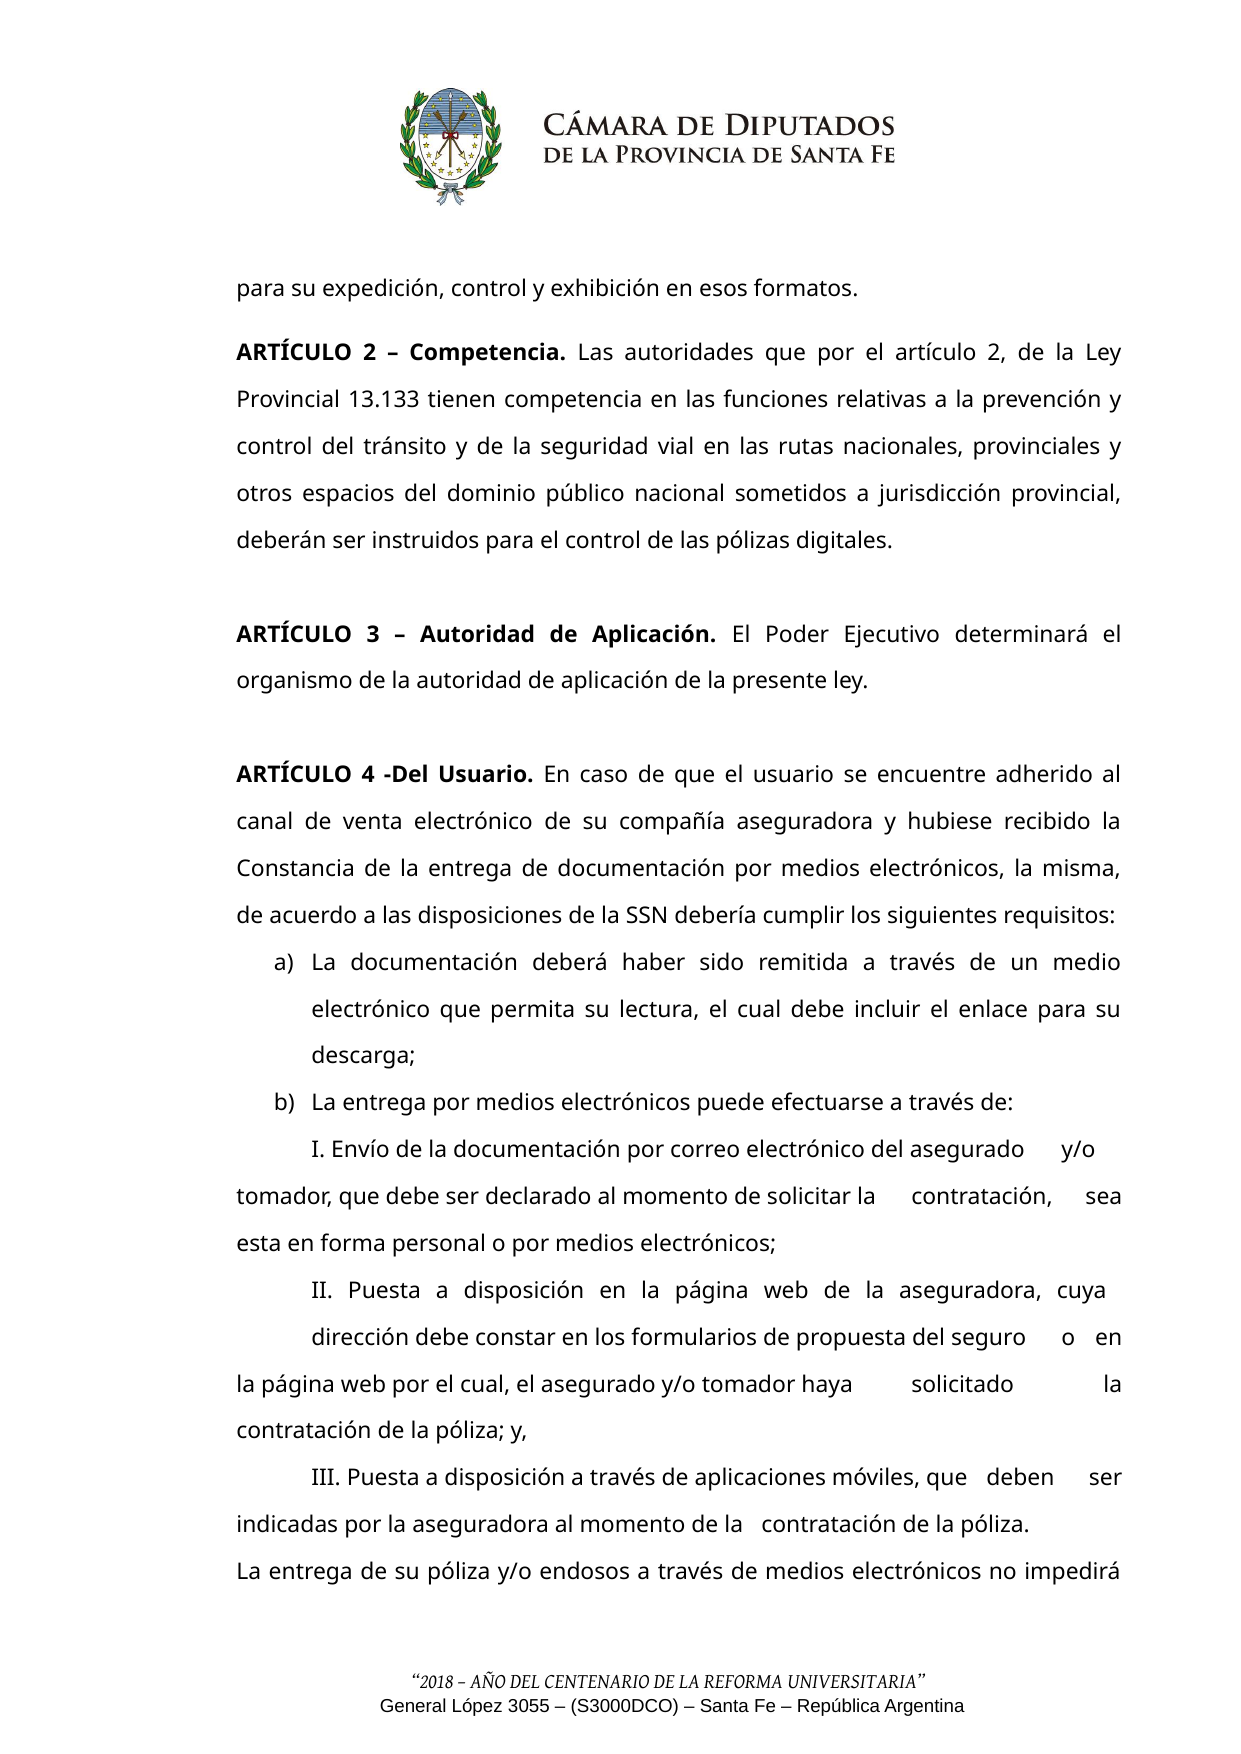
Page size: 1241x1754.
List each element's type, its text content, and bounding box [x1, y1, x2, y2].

text para su expedición, control y exhibición en esos formatos. [236, 272, 1122, 303]
text III. Puesta a disposición a través de aplicaciones móviles, que deben ser indicadas por la aseguradora al momento de la contratación de la póliza. [236, 1461, 1122, 1539]
text La entrega de su póliza y/o endosos a través de medios electrónicos no impedirá [236, 1555, 1122, 1586]
text ARTÍCULO 4 -Del Usuario. En caso de que el usuario se encuentre adherido al canal de venta electrónico de su compañía aseguradora y hubiese recibido la Constancia de la entrega de documentación por medios electrónicos, la misma, de acuerdo a las disposiciones de la SSN debería cumplir los siguientes requisitos: [236, 758, 1122, 930]
text ARTÍCULO 3 – Autoridad de Aplicación. El Poder Ejecutivo determinará el organismo de la autoridad de aplicación de la presente ley. [236, 617, 1122, 696]
picture [400, 88, 895, 210]
text I. Envío de la documentación por correo electrónico del asegurado y/o tomador, que debe ser declarado al momento de solicitar la contratación, sea esta en forma personal o por medios electrónicos; [236, 1133, 1122, 1258]
text ARTÍCULO 2 – Competencia. Las autoridades que por el artículo 2, de la Ley Provincial 13.133 tienen competencia en las funciones relativas a la prevención y control del tránsito y de la seguridad vial en las rutas nacionales, provinciales y otros espacios del dominio público nacional sometidos a jurisdicción provincial, deberán ser instruidos para el control de las pólizas digitales. [236, 336, 1122, 555]
text II. Puesta a disposición en la página web de la aseguradora, cuya dirección debe constar en los formularios de propuesta del seguro o en la página web por el cual, el asegurado y/o tomador haya solicitado la contratación de la póliza; y, [236, 1274, 1122, 1446]
list La documentación deberá haber sido remitida a través de un medio electrónico que permita su lectura, el cual debe incluir el enlace para su descarga; [274, 946, 1122, 1071]
list La entrega por medios electrónicos puede efectuarse a través de: [274, 1086, 1122, 1117]
